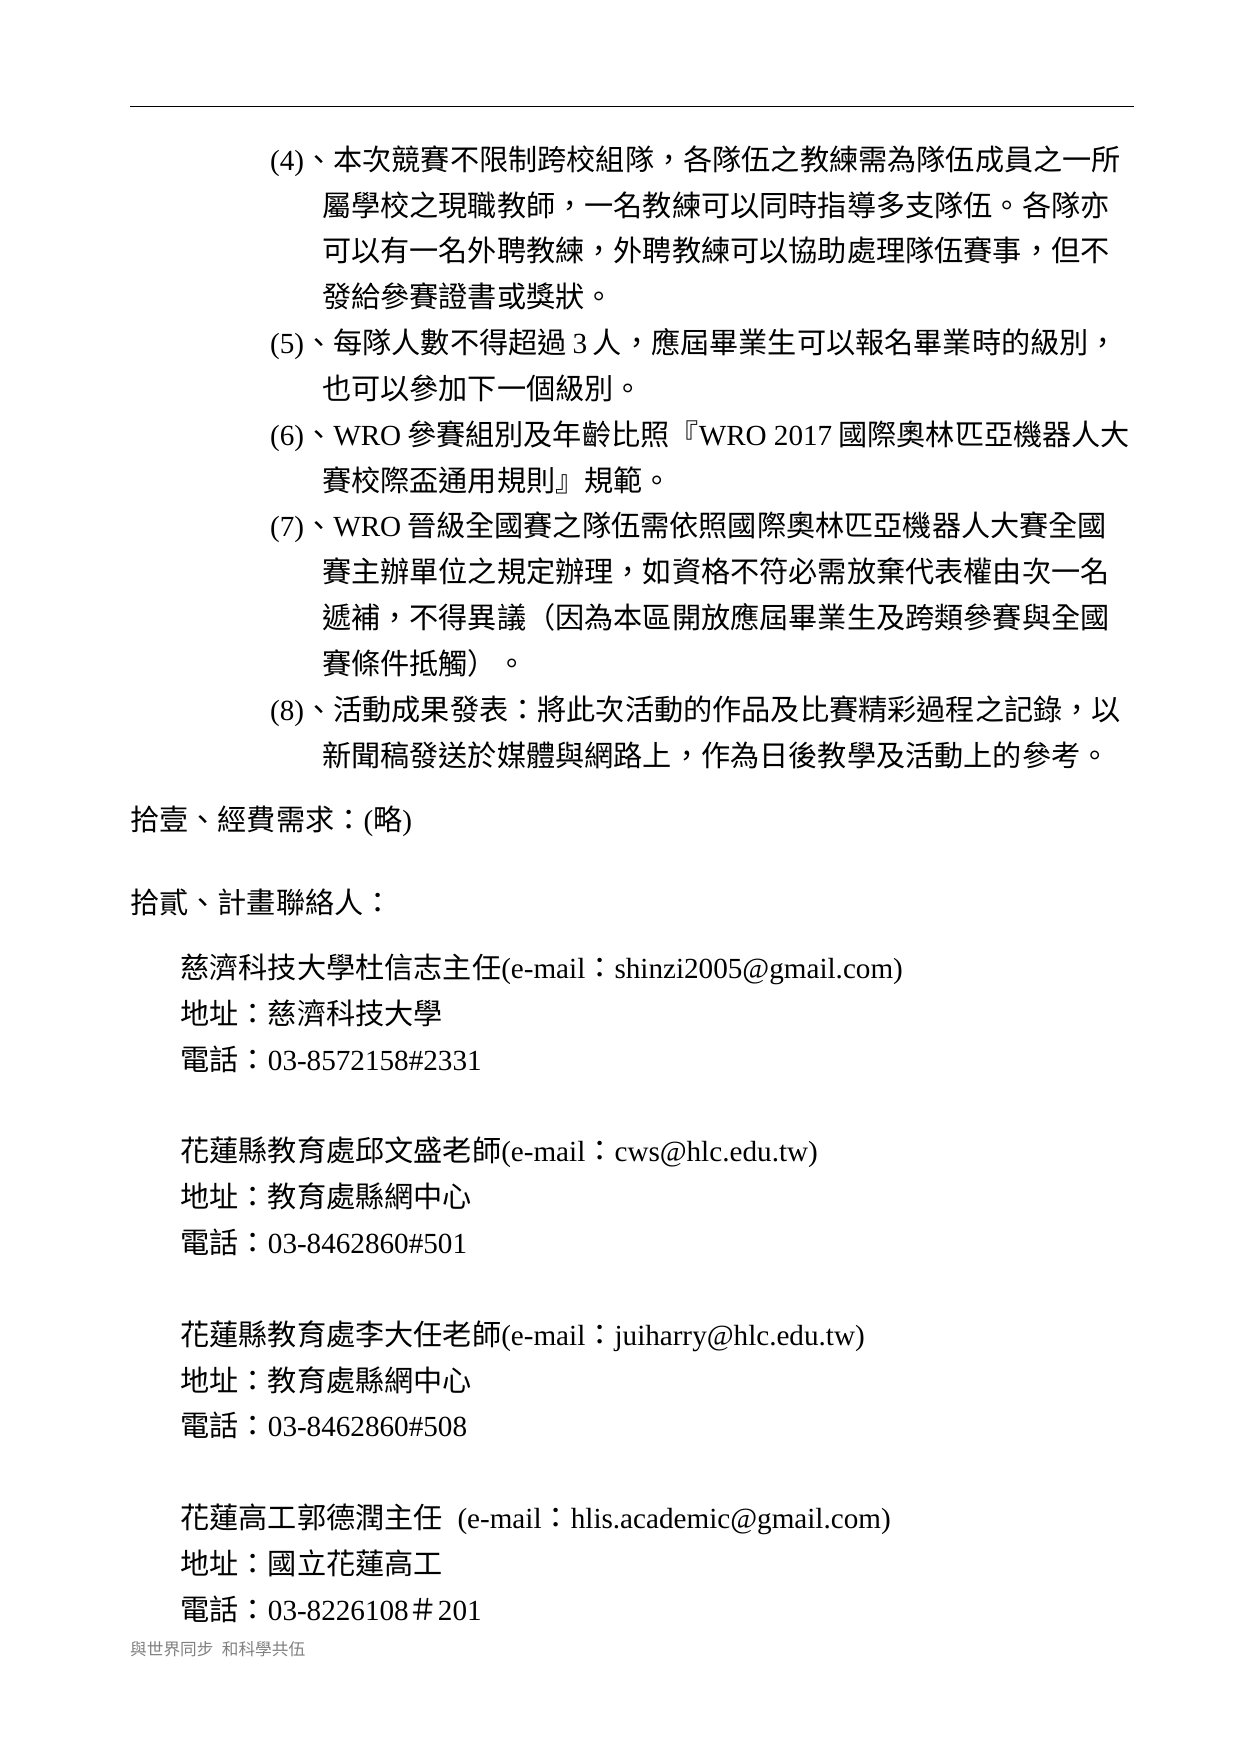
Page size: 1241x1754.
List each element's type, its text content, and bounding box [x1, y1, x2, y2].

text (8)、活動成果發表：將此次活動的作品及比賽精彩過程之記錄，以新聞稿發送於媒體與網路上，作為日後教學及活動上的參考。 [270, 683, 1134, 775]
text 電話：03-8462860#501 [130, 1217, 1134, 1263]
text 地址：慈濟科技大學 [130, 988, 1134, 1033]
text (5)、每隊人數不得超過3人，應屆畢業生可以報名畢業時的級別，也可以參加下一個級別。 [270, 317, 1134, 408]
text (4)、本次競賽不限制跨校組隊，各隊伍之教練需為隊伍成員之一所屬學校之現職教師，一名教練可以同時指導多支隊伍。各隊亦可以有一名外聘教練，外聘教練可以協助處理隊伍賽事，但不發給參賽證書或獎狀。 [270, 133, 1134, 317]
text (7)、WRO晉級全國賽之隊伍需依照國際奧林匹亞機器人大賽全國賽主辦單位之規定辦理，如資格不符必需放棄代表權由次一名遞補，不得異議（因為本區開放應屆畢業生及跨類參賽與全國賽條件抵觸）。 [270, 500, 1134, 683]
text 電話：03-8462860#508 [130, 1400, 1134, 1446]
text 電話：03-8226108＃201 [130, 1583, 1134, 1629]
text 拾壹、經費需求：(略) [130, 794, 1134, 840]
text 地址：教育處縣網中心 [130, 1354, 1134, 1400]
text 花蓮高工郭德潤主任 (e-mail：hlis.academic@gmail.com) [130, 1492, 1134, 1538]
text 花蓮縣教育處邱文盛老師(e-mail：cws@hlc.edu.tw) [130, 1125, 1134, 1171]
text 地址：國立花蓮高工 [130, 1538, 1134, 1583]
text 拾貳、計畫聯絡人： [130, 877, 1134, 923]
text 花蓮縣教育處李大任老師(e-mail：juiharry@hlc.edu.tw) [130, 1308, 1134, 1354]
text (6)、WRO參賽組別及年齡比照『WRO 2017國際奧林匹亞機器人大賽校際盃通用規則』規範。 [270, 408, 1134, 500]
text 地址：教育處縣網中心 [130, 1171, 1134, 1217]
text 電話：03-8572158#2331 [130, 1033, 1134, 1079]
text 慈濟科技大學杜信志主任(e-mail：shinzi2005@gmail.com) [130, 942, 1134, 988]
